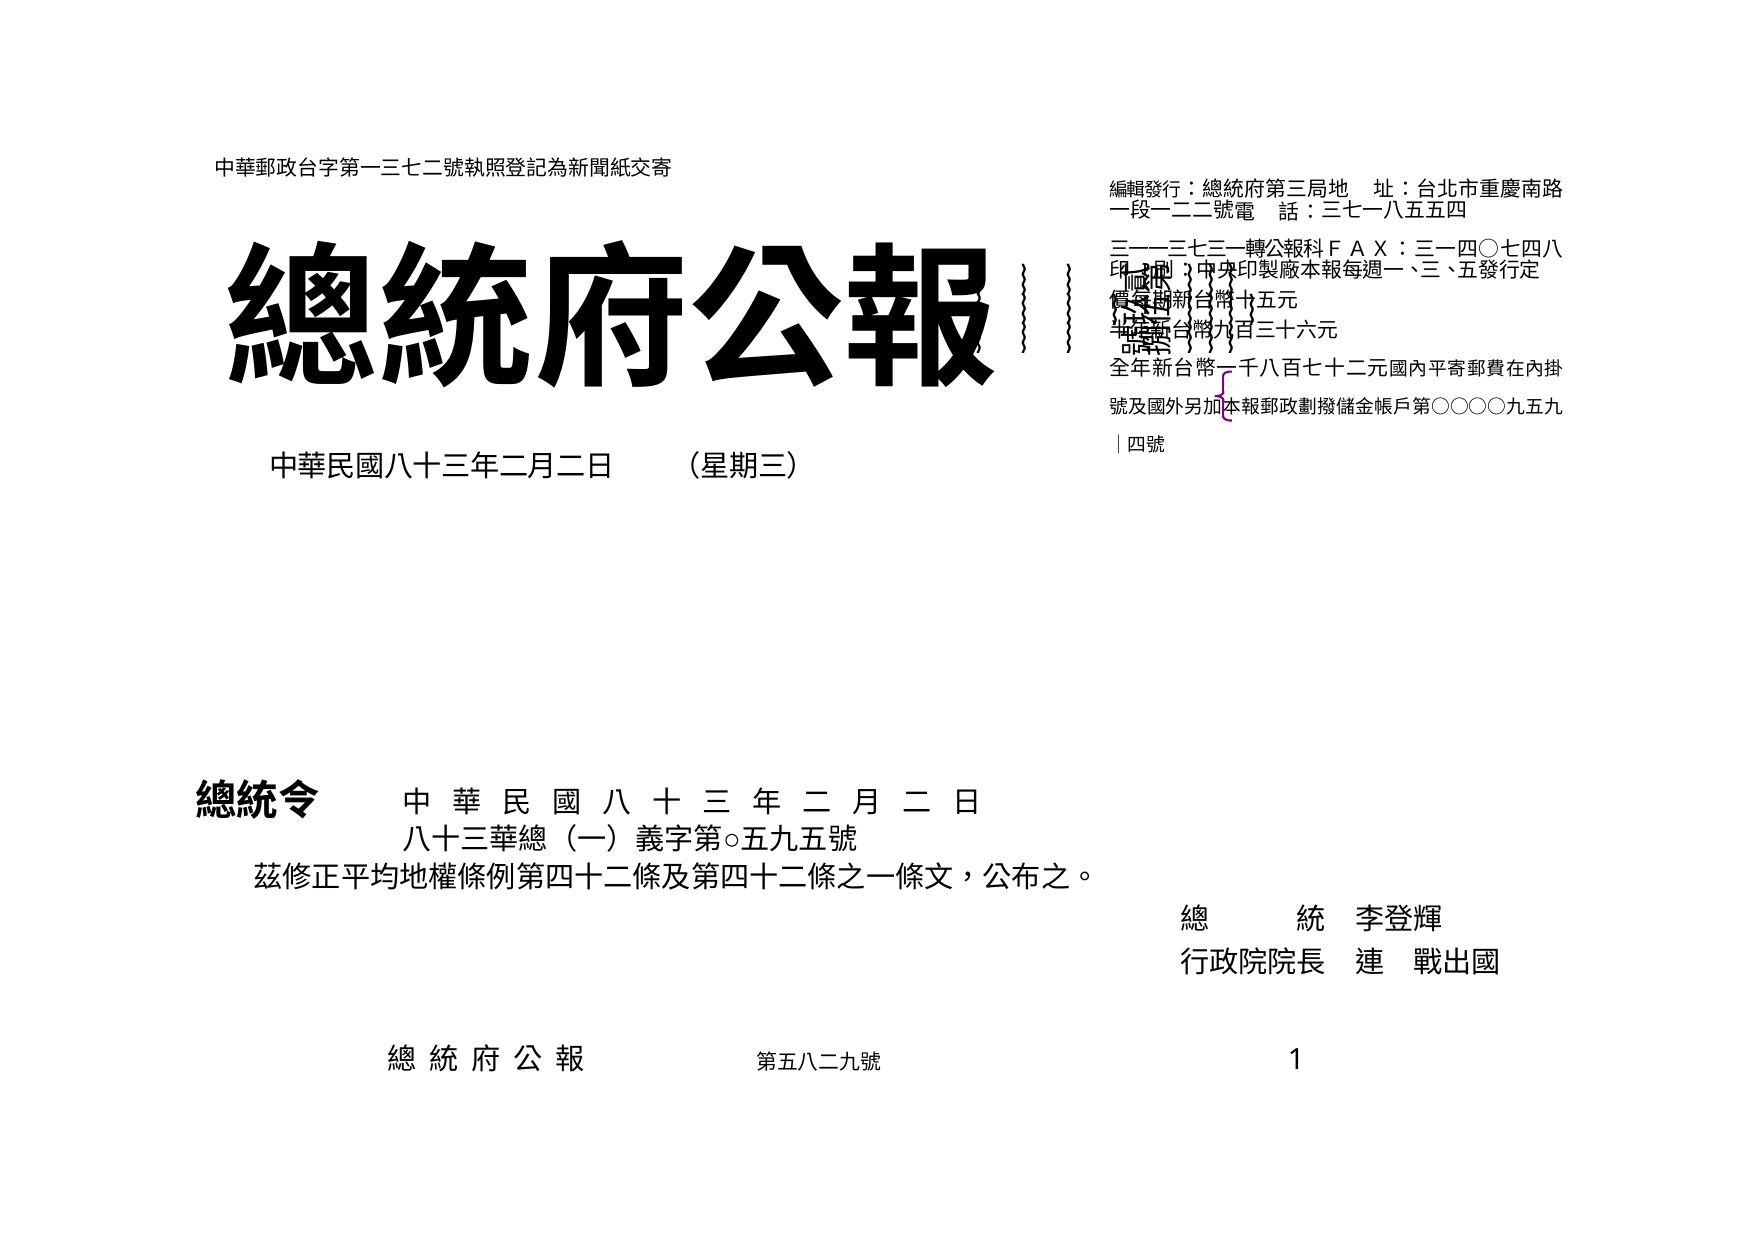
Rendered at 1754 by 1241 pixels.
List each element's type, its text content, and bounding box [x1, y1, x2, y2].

text 總 統 李登輝 [195, 899, 1442, 937]
table_header 總統令 [192, 502, 399, 857]
table_header 中華民國八十三年二月二日 八十三華總（一）義字第○五九五號 [399, 502, 986, 857]
text 茲修正平均地權條例第四十二條及第四十二條之一條文，公布之。 [195, 857, 1559, 894]
text 行政院院長 連 戰出國 [195, 942, 1501, 979]
